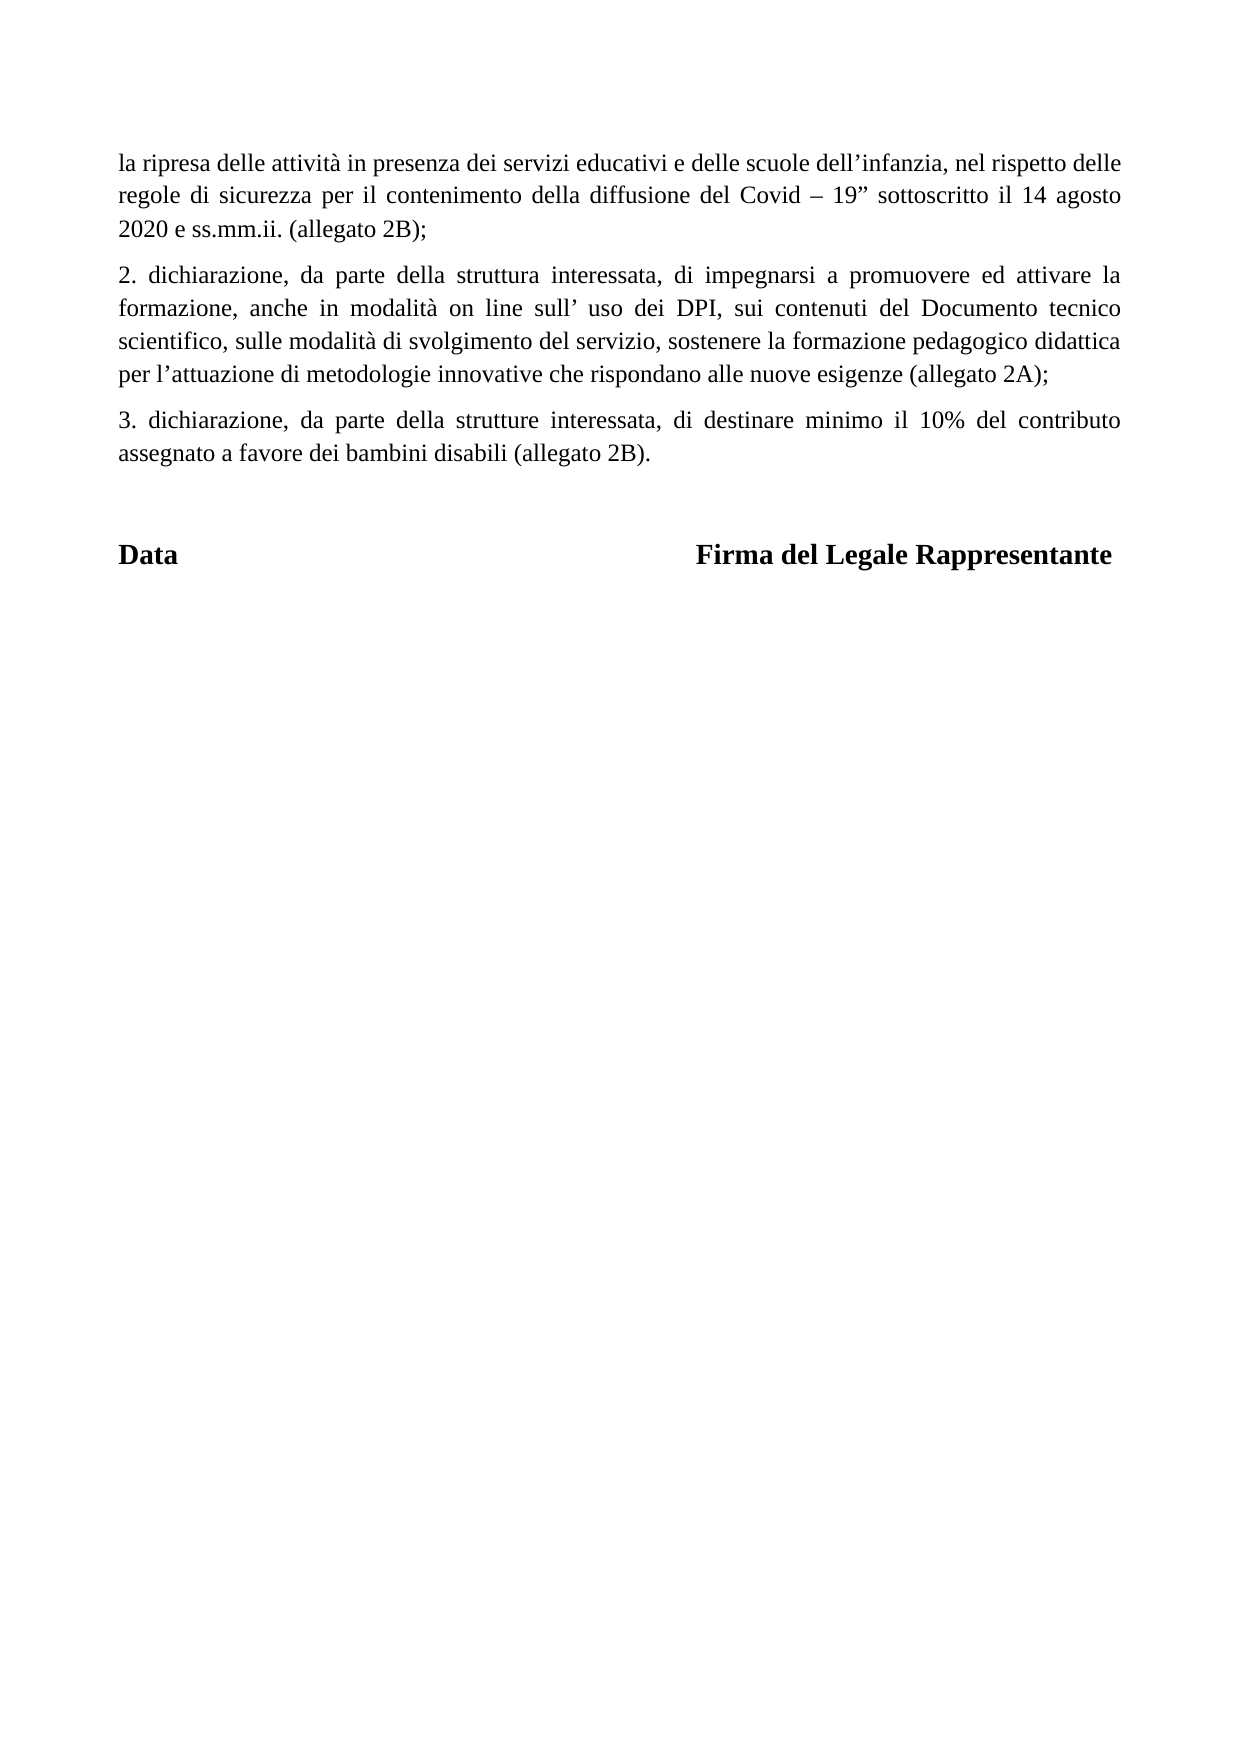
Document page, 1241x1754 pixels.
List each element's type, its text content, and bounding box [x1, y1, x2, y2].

text 2. dichiarazione, da parte della struttura interessata, di impegnarsi a promuovere ed attivare la formazione, anche in modalità on line sull’ uso dei DPI, sui contenuti del Documento tecnico scientifico, sulle modalità di svolgimento del servizio, sostenere la formazione pedagogico didattica per l’attuazione di metodologie innovative che rispondano alle nuove esigenze (allegato 2A); [118, 260, 1122, 388]
text Data Firma del Legale Rappresentante [118, 537, 1122, 571]
text 3. dichiarazione, da parte della strutture interessata, di destinare minimo il 10% del contributo assegnato a favore dei bambini disabili (allegato 2B). [118, 405, 1122, 467]
text la ripresa delle attività in presenza dei servizi educativi e delle scuole dell’infanzia, nel rispetto delle regole di sicurezza per il contenimento della diffusione del Covid – 19” sottoscritto il 14 agosto 2020 e ss.mm.ii. (allegato 2B); [118, 148, 1122, 242]
